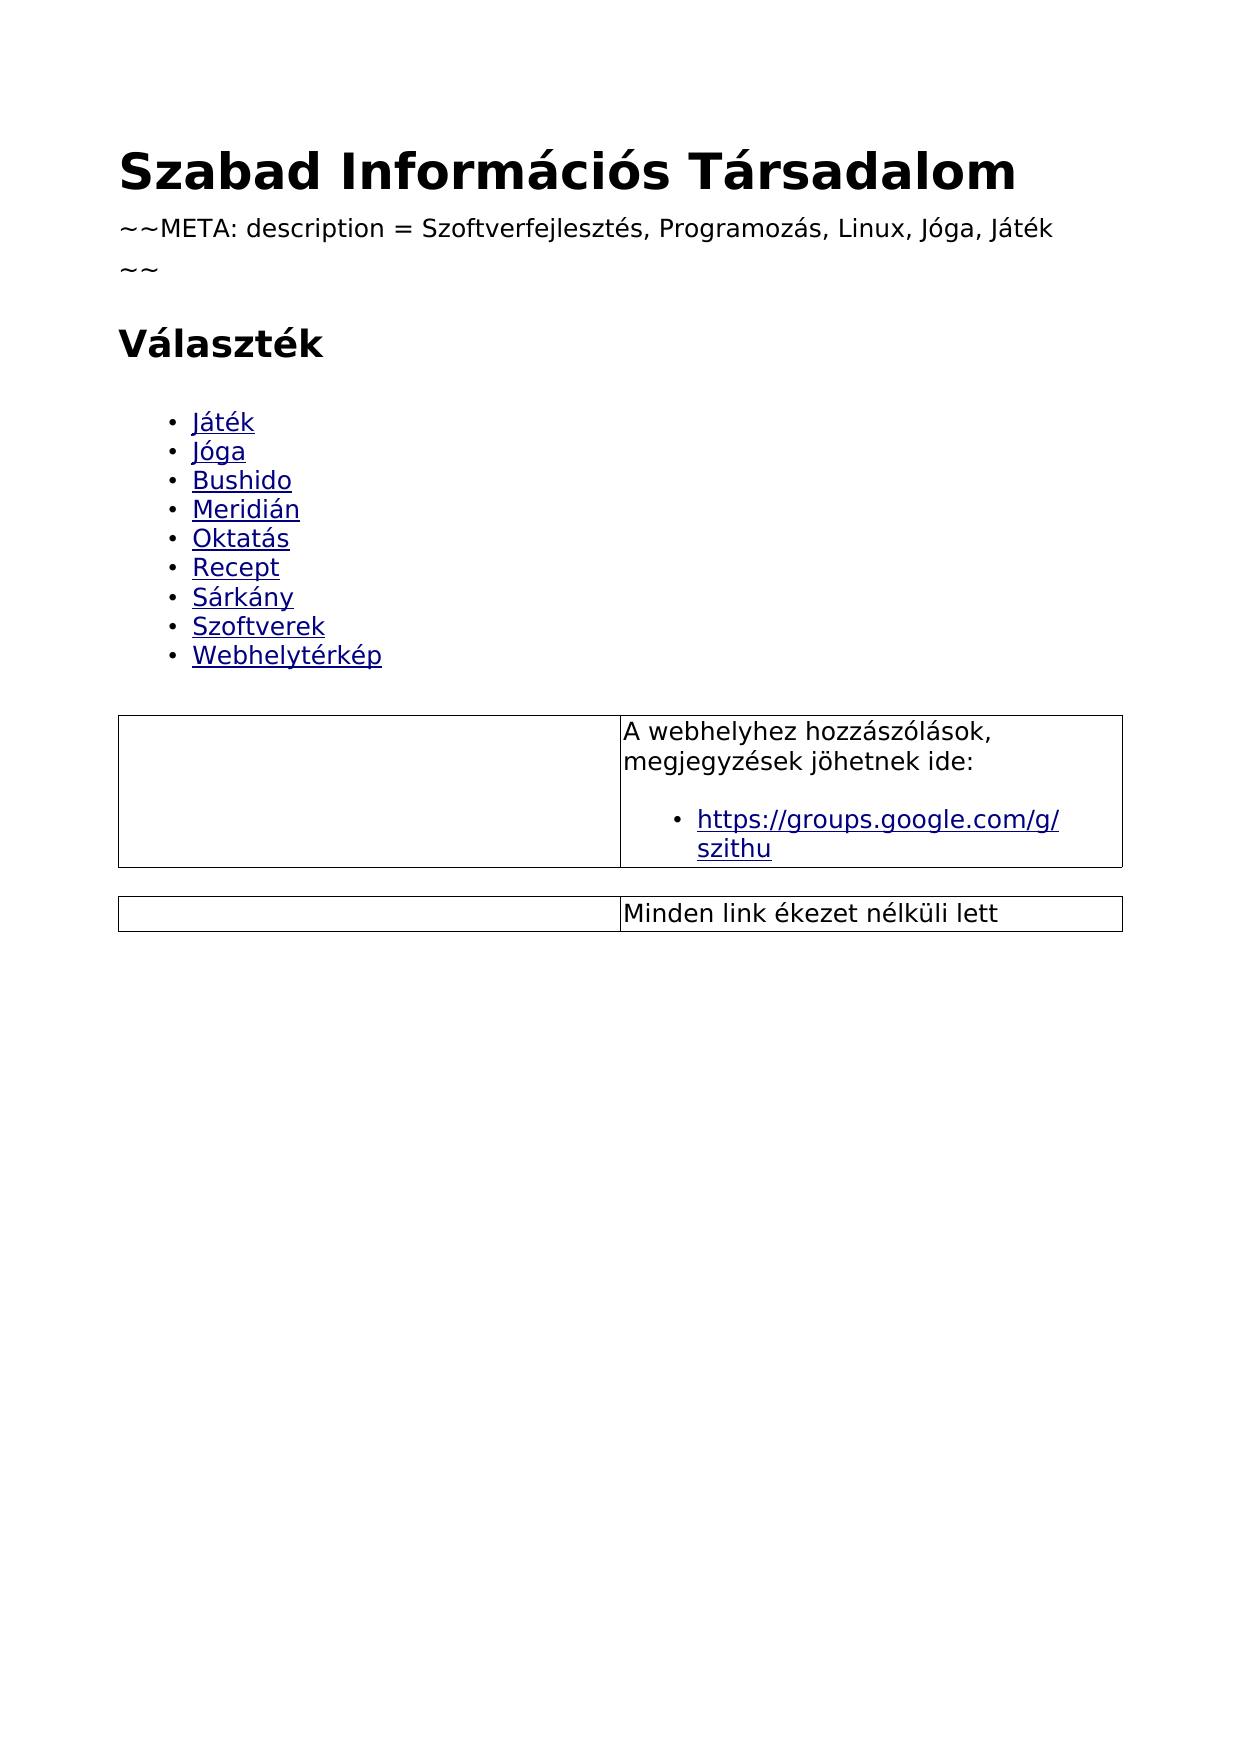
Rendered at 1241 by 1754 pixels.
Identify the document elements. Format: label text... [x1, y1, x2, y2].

table_header Minden link ékezet nélküli lett [621, 897, 1122, 931]
list Recept [177, 554, 1122, 583]
text ~~ [118, 256, 1122, 285]
subtitle Választék [118, 322, 1122, 366]
list Sárkány [177, 583, 1122, 612]
list Webhelytérkép [177, 641, 1122, 670]
text ~~META: description = Szoftverfejlesztés, Programozás, Linux, Jóga, Játék [118, 214, 1122, 243]
list Oktatás [177, 524, 1122, 554]
table_header [119, 716, 620, 867]
table_header [119, 897, 620, 931]
table_header A webhelyhez hozzászólások, megjegyzések jöhetnek ide: https://groups.google.com/g/szithu [621, 716, 1122, 867]
list Szoftverek [177, 612, 1122, 641]
subtitle Szabad Információs Társadalom [118, 143, 1122, 201]
list Jóga [177, 437, 1122, 466]
list Játék [177, 408, 1122, 437]
list Meridián [177, 495, 1122, 524]
list Bushido [177, 466, 1122, 495]
